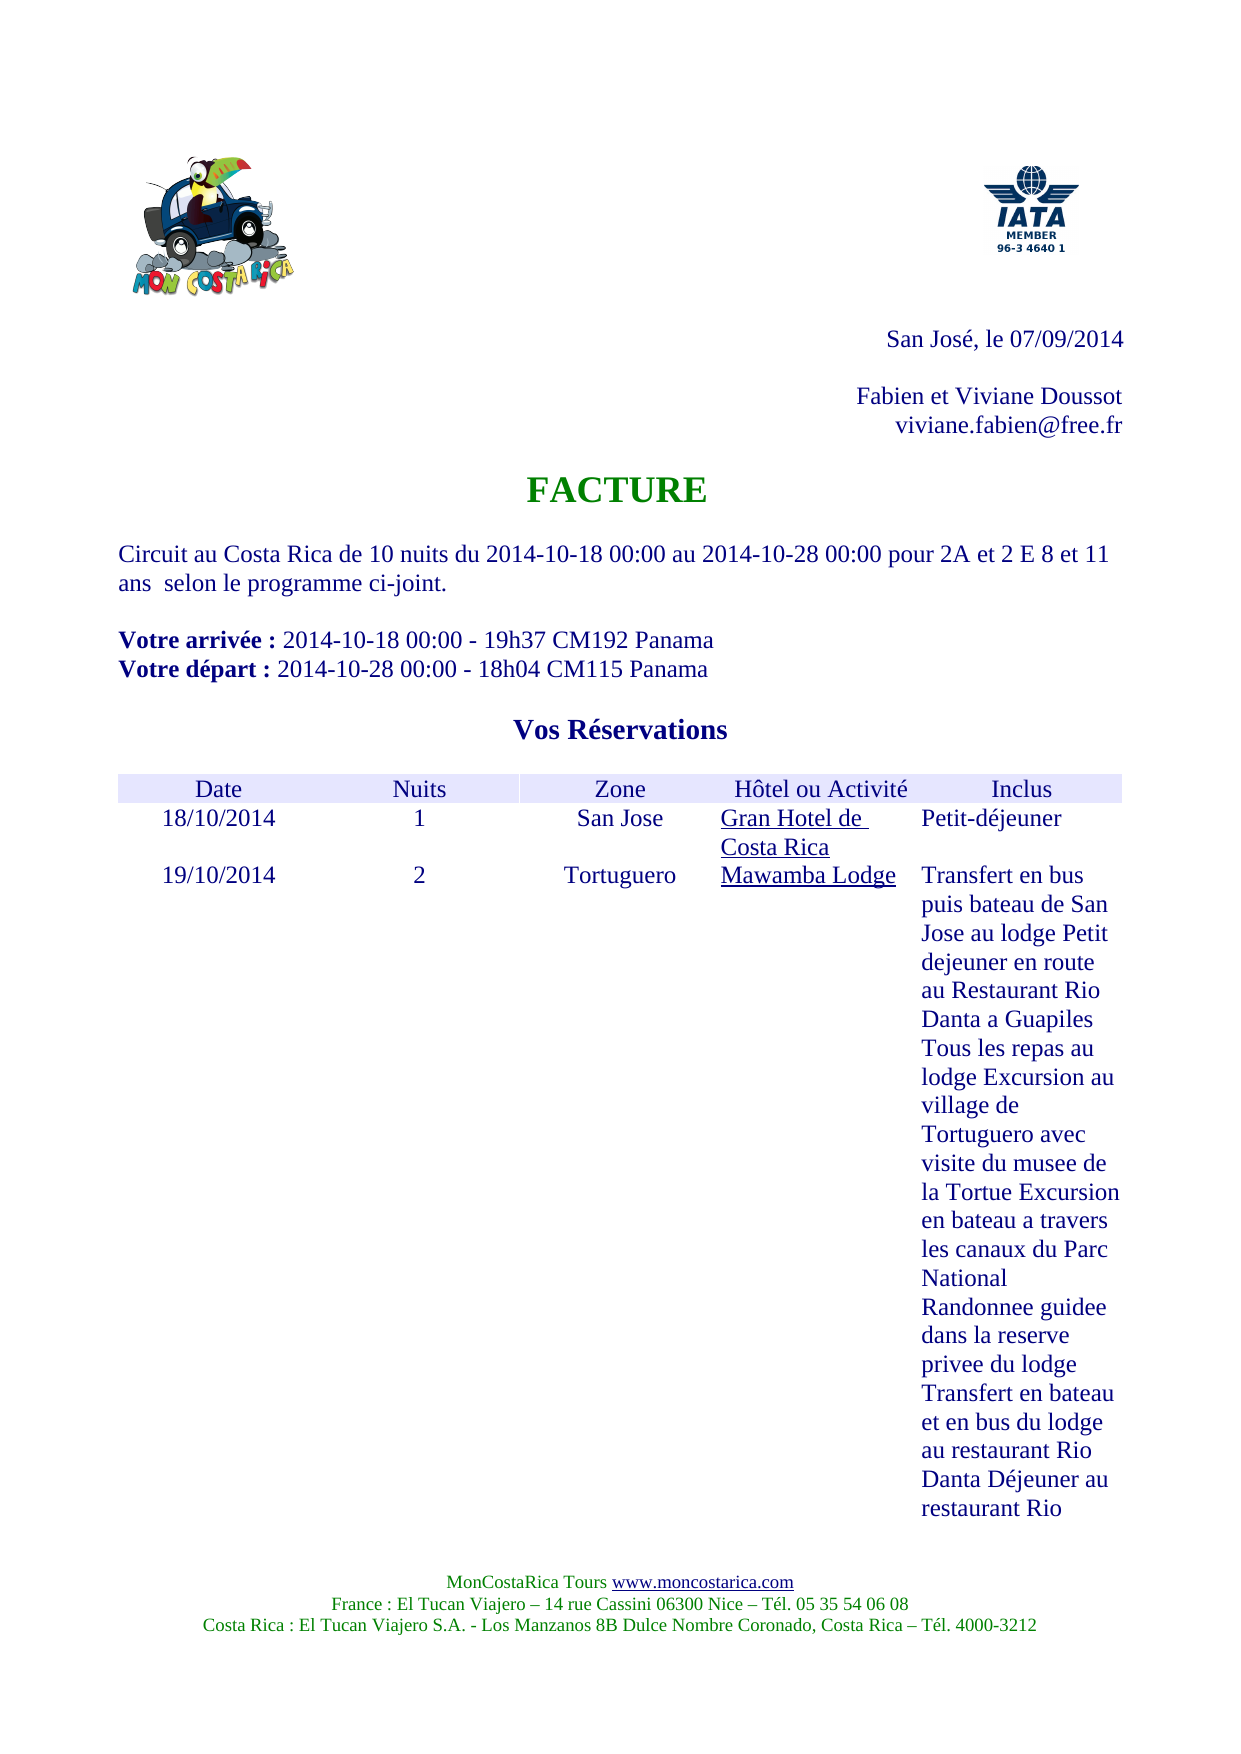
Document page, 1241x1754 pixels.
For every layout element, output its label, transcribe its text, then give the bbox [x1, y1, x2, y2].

table_header 18/10/2014 [118, 803, 319, 860]
picture [983, 166, 1080, 255]
table_header [620, 118, 1122, 254]
table_header Hôtel ou Activité [720, 774, 921, 803]
text FACTURE [118, 467, 1122, 511]
table_header Zone [520, 774, 720, 803]
table_cell Transfert en bus puis bateau de San Jose au lodge Petit dejeuner en route au Restaurant Rio Danta a Guapiles Tous les repas au lodge Excursion au village de Tortuguero avec visite du musee de la Tortue Excursion en bateau a travers les canaux du Parc National Randonnee guidee dans la reserve privee du lodge Transfert en bateau et en bus du lodge au restaurant Rio Danta Déjeuner au restaurant Rio [921, 860, 1122, 1522]
table_header [620, 255, 1122, 324]
table_header Nuits [319, 774, 519, 803]
text Fabien et Viviane Doussot [118, 381, 1122, 410]
table_header Petit-déjeuner [921, 803, 1122, 860]
text Votre arrivée : 2014-10-18 00:00 - 19h37 CM192 Panama [118, 626, 1122, 654]
table_header [118, 118, 620, 129]
text Vos Réservations [118, 712, 1122, 745]
table_cell Tortuguero [520, 860, 720, 1522]
table_header Inclus [921, 774, 1122, 803]
picture [120, 129, 306, 307]
table_cell 2 [319, 860, 519, 1522]
table_header Gran Hotel de Costa Rica [720, 803, 921, 860]
table_header San Jose [520, 803, 720, 860]
text San José, le 07/09/2014 [118, 324, 1123, 352]
table_header [118, 130, 620, 324]
table_cell Mawamba Lodge [720, 860, 921, 1522]
table_header 1 [319, 803, 519, 860]
text viviane.fabien@free.fr [118, 410, 1122, 439]
text Circuit au Costa Rica de 10 nuits du 2014-10-18 00:00 au 2014-10-28 00:00 pour 2A et 2 E 8 et 11 ans selon le programme ci-joint. [118, 539, 1122, 597]
table_header Date [118, 774, 319, 803]
table_cell 19/10/2014 [118, 860, 319, 1522]
text Votre départ : 2014-10-28 00:00 - 18h04 CM115 Panama [118, 654, 1122, 683]
